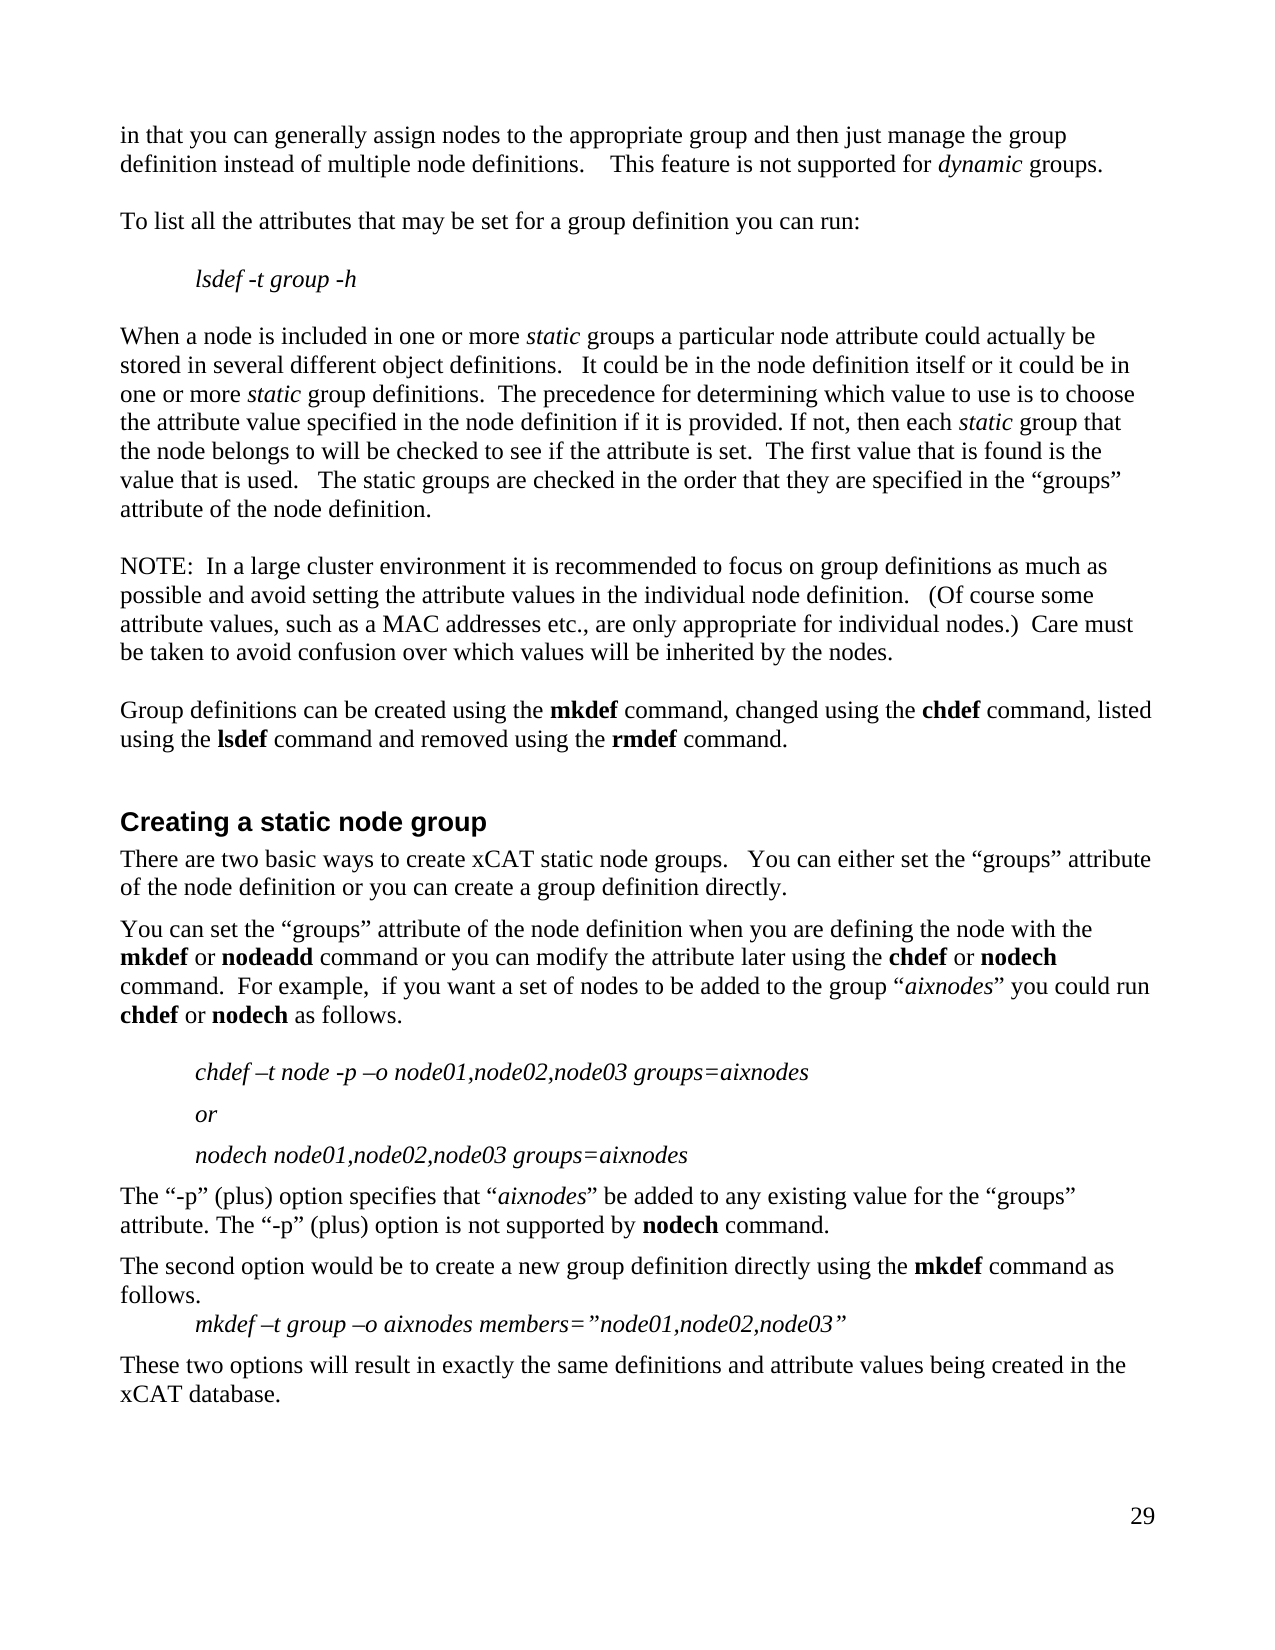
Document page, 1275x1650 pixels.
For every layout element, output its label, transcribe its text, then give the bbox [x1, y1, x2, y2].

subtitle Creating a static node group [120, 806, 1155, 837]
text To list all the attributes that may be set for a group definition you can run: [120, 206, 1155, 235]
text These two options will result in exactly the same definitions and attribute values being created in the xCAT database. [120, 1350, 1155, 1407]
text Group definitions can be created using the mkdef command, changed using the chdef command, listed using the lsdef command and removed using the rmdef command. [120, 695, 1155, 752]
text There are two basic ways to create xCAT static node groups. You can either set the “groups” attribute of the node definition or you can create a group definition directly. [120, 844, 1155, 901]
text NOTE: In a large cluster environment it is recommended to focus on group definitions as much as possible and avoid setting the attribute values in the individual node definition. (Of course some attribute values, such as a MAC addresses etc., are only appropriate for individual nodes.) Care must be taken to avoid confusion over which values will be inherited by the nodes. [120, 551, 1155, 666]
text When a node is included in one or more static groups a particular node attribute could actually be stored in several different object definitions. It could be in the node definition itself or it could be in one or more static group definitions. The precedence for determining which value to use is to choose the attribute value specified in the node definition if it is provided. If not, then each static group that the node belongs to will be checked to see if the attribute is set. The first value that is found is the value that is used. The static groups are checked in the order that they are specified in the “groups” attribute of the node definition. [120, 321, 1155, 522]
text lsdef -t group -h [120, 264, 1155, 292]
text The “-p” (plus) option specifies that “aixnodes” be added to any existing value for the “groups” attribute. The “-p” (plus) option is not supported by nodech command. [120, 1181, 1155, 1239]
list The second option would be to create a new group definition directly using the mkdef command as follows. [82, 1251, 1155, 1309]
list You can set the “groups” attribute of the node definition when you are defining the node with the mkdef or nodeadd command or you can modify the attribute later using the chdef or nodech command. For example, if you want a set of nodes to be added to the group “aixnodes” you could run chdef or nodech as follows. [120, 914, 1155, 1029]
text or [120, 1099, 1155, 1127]
text chdef –t node -p –o node01,node02,node03 groups=aixnodes [120, 1057, 1155, 1086]
text mkdef –t group –o aixnodes members=”node01,node02,node03” [120, 1309, 1155, 1337]
text nodech node01,node02,node03 groups=aixnodes [120, 1140, 1155, 1169]
text in that you can generally assign nodes to the appropriate group and then just manage the group definition instead of multiple node definitions. This feature is not supported for dynamic groups. [120, 120, 1155, 177]
